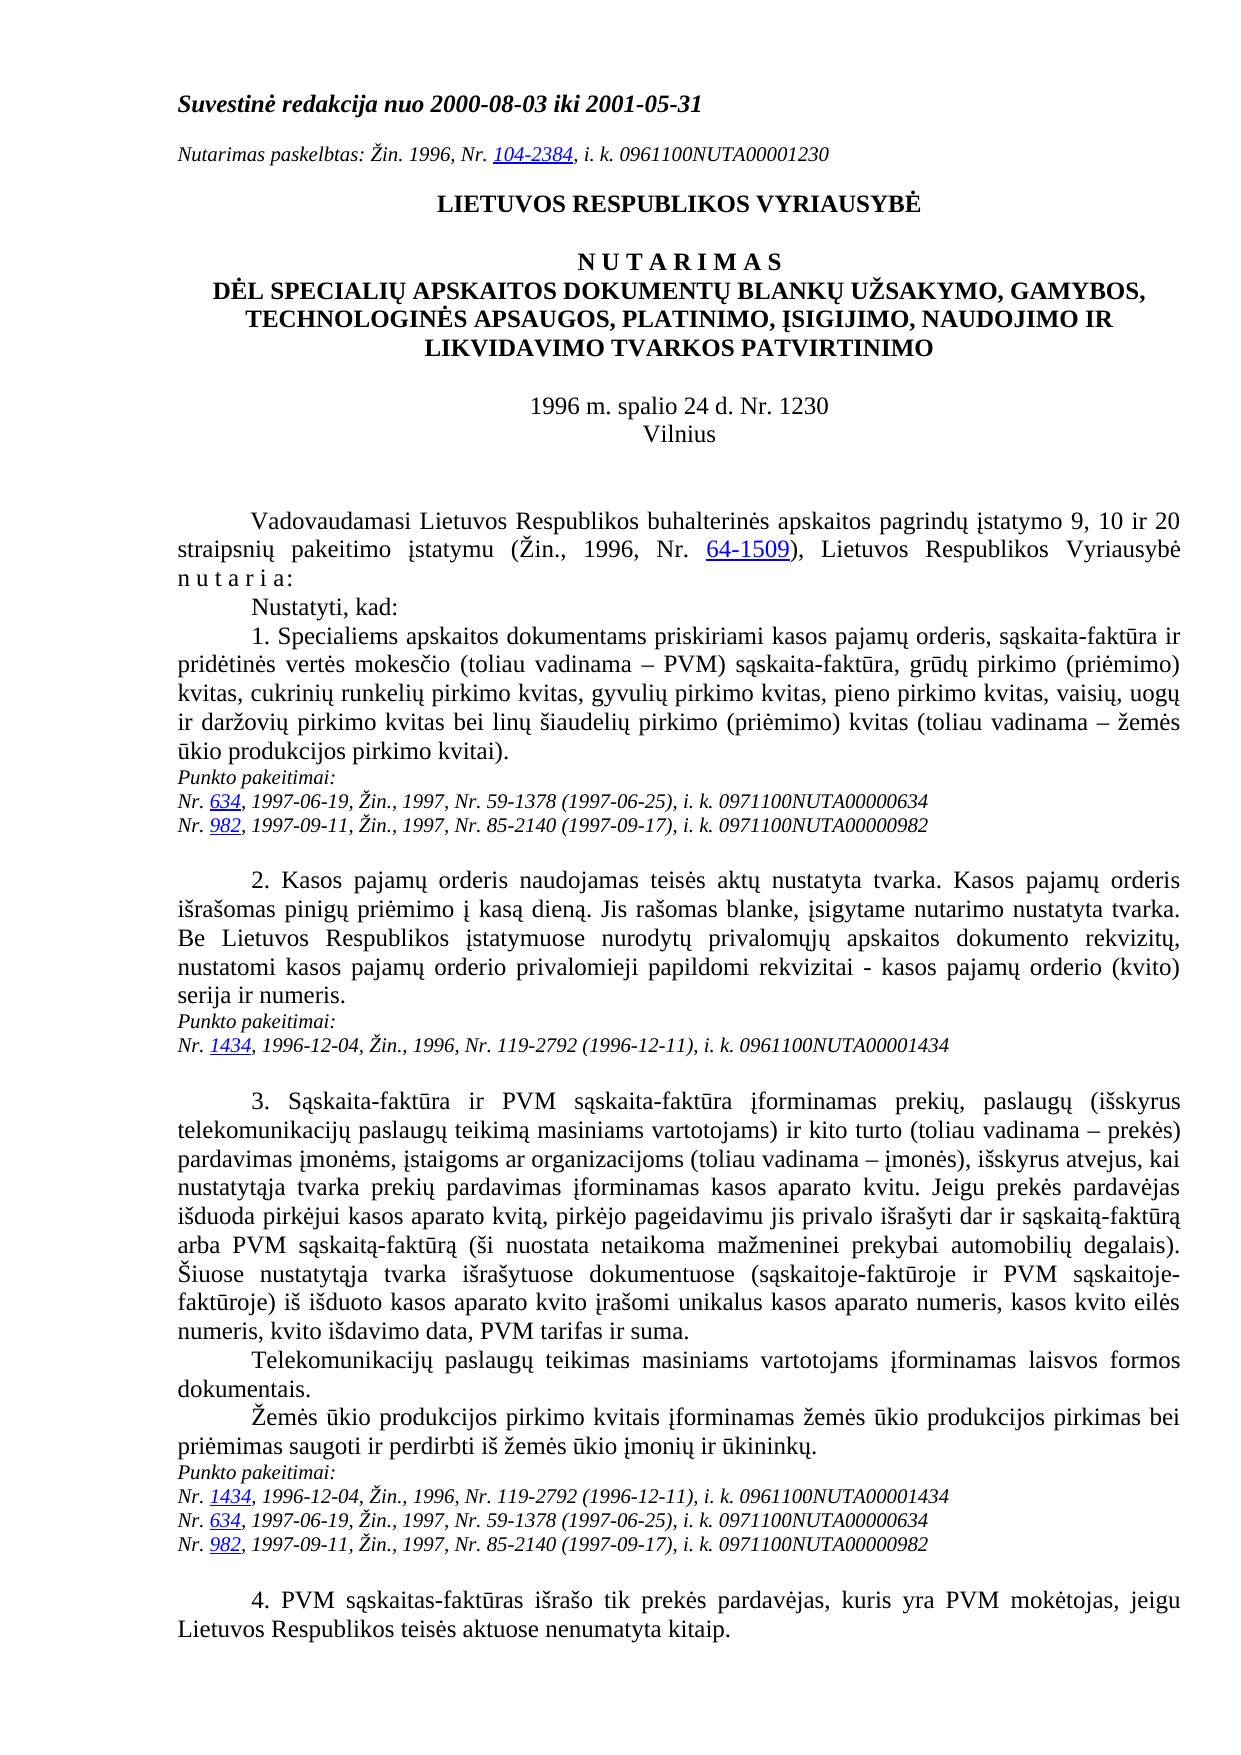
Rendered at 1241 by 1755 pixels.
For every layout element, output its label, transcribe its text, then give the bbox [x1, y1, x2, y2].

text Nustatyti, kad: [177, 592, 1181, 621]
text Nr. 1434, 1996-12-04, Žin., 1996, Nr. 119-2792 (1996-12-11), i. k. 0961100NUTA00001434 [177, 1484, 1181, 1508]
text Nutarimas paskelbtas: Žin. 1996, Nr. 104-2384, i. k. 0961100NUTA00001230 [177, 141, 1181, 166]
text Nr. 982, 1997-09-11, Žin., 1997, Nr. 85-2140 (1997-09-17), i. k. 0971100NUTA00000982 [177, 1532, 1181, 1556]
text N U T A R I M A S [177, 247, 1181, 276]
text 3. Sąskaita-faktūra ir PVM sąskaita-faktūra įforminamas prekių, paslaugų (išskyrus telekomunikacijų paslaugų teikimą masiniams vartotojams) ir kito turto (toliau vadinama – prekės) pardavimas įmonėms, įstaigoms ar organizacijoms (toliau vadinama – įmonės), išskyrus atvejus, kai nustatytąja tvarka prekių pardavimas įforminamas kasos aparato kvitu. Jeigu prekės pardavėjas išduoda pirkėjui kasos aparato kvitą, pirkėjo pageidavimu jis privalo išrašyti dar ir sąskaitą-faktūrą arba PVM sąskaitą-faktūrą (ši nuostata netaikoma mažmeninei prekybai automobilių degalais). Šiuose nustatytąja tvarka išrašytuose dokumentuose (sąskaitoje-faktūroje ir PVM sąskaitoje-faktūroje) iš išduoto kasos aparato kvito įrašomi unikalus kasos aparato numeris, kasos kvito eilės numeris, kvito išdavimo data, PVM tarifas ir suma. [177, 1086, 1181, 1345]
text Vadovaudamasi Lietuvos Respublikos buhalterinės apskaitos pagrindų įstatymo 9, 10 ir 20 straipsnių pakeitimo įstatymu (Žin., 1996, Nr. 64-1509), Lietuvos Respublikos Vyriausybė nutaria: [177, 506, 1181, 592]
text 1996 m. spalio 24 d. Nr. 1230 [177, 391, 1181, 419]
text Nr. 982, 1997-09-11, Žin., 1997, Nr. 85-2140 (1997-09-17), i. k. 0971100NUTA00000982 [177, 813, 1181, 837]
text Žemės ūkio produkcijos pirkimo kvitais įforminamas žemės ūkio produkcijos pirkimas bei priėmimas saugoti ir perdirbti iš žemės ūkio įmonių ir ūkininkų. [177, 1402, 1181, 1460]
text Punkto pakeitimai: [177, 764, 1181, 789]
text 2. Kasos pajamų orderis naudojamas teisės aktų nustatyta tvarka. Kasos pajamų orderis išrašomas pinigų priėmimo į kasą dieną. Jis rašomas blanke, įsigytame nutarimo nustatyta tvarka. Be Lietuvos Respublikos įstatymuose nurodytų privalomųjų apskaitos dokumento rekvizitų, nustatomi kasos pajamų orderio privalomieji papildomi rekvizitai - kasos pajamų orderio (kvito) serija ir numeris. [177, 866, 1181, 1009]
text Telekomunikacijų paslaugų teikimas masiniams vartotojams įforminamas laisvos formos dokumentais. [177, 1345, 1181, 1402]
text Nr. 634, 1997-06-19, Žin., 1997, Nr. 59-1378 (1997-06-25), i. k. 0971100NUTA00000634 [177, 1508, 1181, 1532]
text 1. Specialiems apskaitos dokumentams priskiriami kasos pajamų orderis, sąskaita-faktūra ir pridėtinės vertės mokesčio (toliau vadinama – PVM) sąskaita-faktūra, grūdų pirkimo (priėmimo) kvitas, cukrinių runkelių pirkimo kvitas, gyvulių pirkimo kvitas, pieno pirkimo kvitas, vaisių, uogų ir daržovių pirkimo kvitas bei linų šiaudelių pirkimo (priėmimo) kvitas (toliau vadinama – žemės ūkio produkcijos pirkimo kvitai). [177, 621, 1181, 764]
text LIETUVOS RESPUBLIKOS VYRIAUSYBĖ [177, 189, 1181, 218]
text Punkto pakeitimai: [177, 1009, 1181, 1033]
text Punkto pakeitimai: [177, 1460, 1181, 1484]
text Vilnius [177, 419, 1181, 448]
text Suvestinė redakcija nuo 2000-08-03 iki 2001-05-31 [177, 89, 1181, 117]
text Nr. 1434, 1996-12-04, Žin., 1996, Nr. 119-2792 (1996-12-11), i. k. 0961100NUTA00001434 [177, 1033, 1181, 1057]
text DĖL SPECIALIŲ APSKAITOS DOKUMENTŲ BLANKŲ UŽSAKYMO, GAMYBOS, TECHNOLOGINĖS APSAUGOS, PLATINIMO, ĮSIGIJIMO, NAUDOJIMO IR LIKVIDAVIMO TVARKOS PATVIRTINIMO [177, 276, 1181, 362]
text 4. PVM sąskaitas-faktūras išrašo tik prekės pardavėjas, kuris yra PVM mokėtojas, jeigu Lietuvos Respublikos teisės aktuose nenumatyta kitaip. [177, 1585, 1181, 1642]
text Nr. 634, 1997-06-19, Žin., 1997, Nr. 59-1378 (1997-06-25), i. k. 0971100NUTA00000634 [177, 789, 1181, 813]
